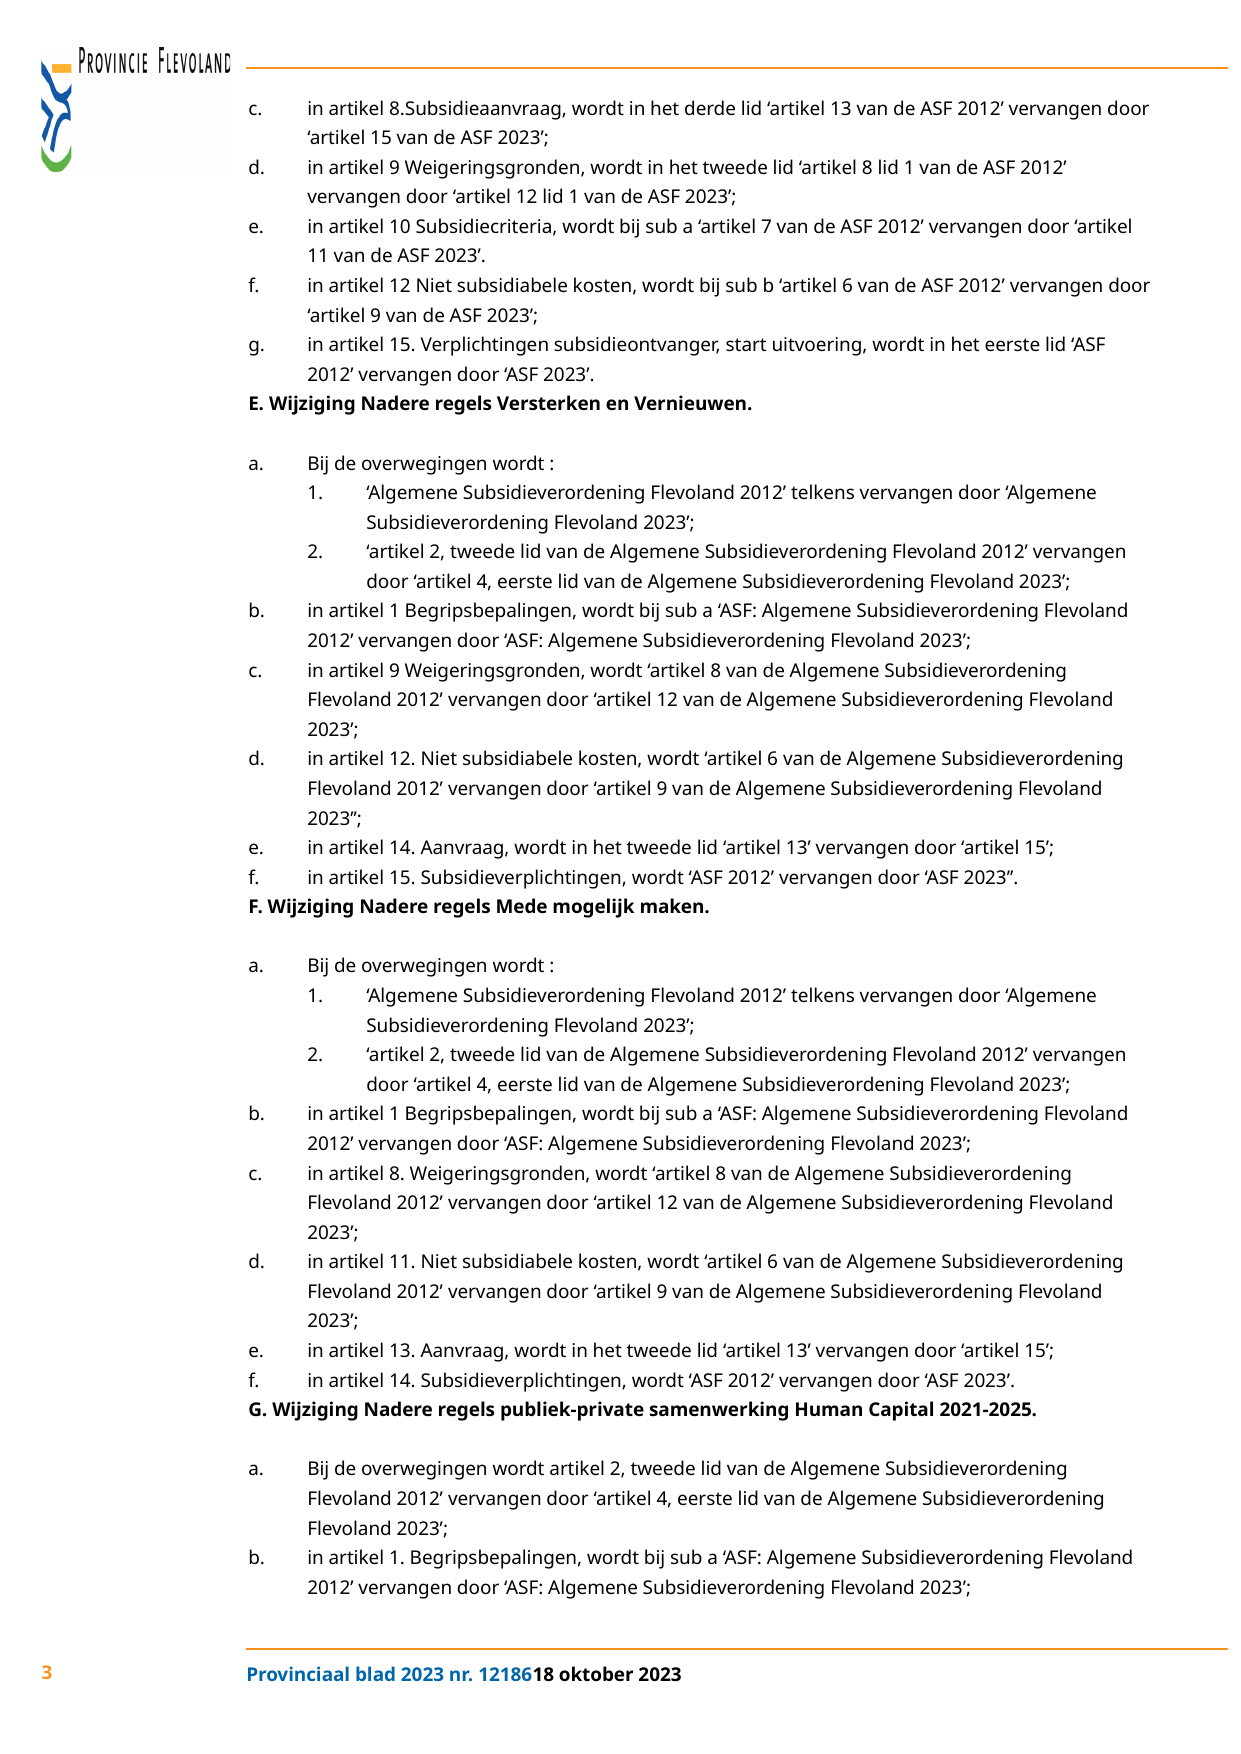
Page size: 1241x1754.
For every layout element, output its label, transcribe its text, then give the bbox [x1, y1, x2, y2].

text F. Wijziging Nadere regels Mede mogelijk maken. [248, 893, 1152, 919]
list in artikel 1 Begripsbepalingen, wordt bij sub a ‘ASF: Algemene Subsidieverordening Flevoland 2012’ vervangen door ‘ASF: Algemene Subsidieverordening Flevoland 2023’; [248, 1101, 1152, 1156]
list in artikel 15. Verplichtingen subsidieontvanger, start uitvoering, wordt in het eerste lid ‘ASF 2012’ vervangen door ‘ASF 2023’. [248, 331, 1152, 387]
list in artikel 14. Subsidieverplichtingen, wordt ‘ASF 2012’ vervangen door ‘ASF 2023’. [248, 1367, 1152, 1393]
list in artikel 9 Weigeringsgronden, wordt in het tweede lid ‘artikel 8 lid 1 van de ASF 2012’ vervangen door ‘artikel 12 lid 1 van de ASF 2023’; [248, 154, 1152, 209]
list ‘Algemene Subsidieverordening Flevoland 2012’ telkens vervangen door ‘Algemene Subsidieverordening Flevoland 2023’; [307, 982, 1152, 1038]
list in artikel 13. Aanvraag, wordt in het tweede lid ‘artikel 13’ vervangen door ‘artikel 15’; [248, 1337, 1152, 1363]
list ‘Algemene Subsidieverordening Flevoland 2012’ telkens vervangen door ‘Algemene Subsidieverordening Flevoland 2023’; [307, 479, 1152, 535]
list Bij de overwegingen wordt artikel 2, tweede lid van de Algemene Subsidieverordening Flevoland 2012’ vervangen door ‘artikel 4, eerste lid van de Algemene Subsidieverordening Flevoland 2023’; [248, 1456, 1152, 1541]
list ‘artikel 2, tweede lid van de Algemene Subsidieverordening Flevoland 2012’ vervangen door ‘artikel 4, eerste lid van de Algemene Subsidieverordening Flevoland 2023’; [307, 1041, 1152, 1097]
list in artikel 14. Aanvraag, wordt in het tweede lid ‘artikel 13’ vervangen door ‘artikel 15’; [248, 834, 1152, 860]
list in artikel 11. Niet subsidiabele kosten, wordt ‘artikel 6 van de Algemene Subsidieverordening Flevoland 2012’ vervangen door ‘artikel 9 van de Algemene Subsidieverordening Flevoland 2023’; [248, 1248, 1152, 1333]
list in artikel 1 Begripsbepalingen, wordt bij sub a ‘ASF: Algemene Subsidieverordening Flevoland 2012’ vervangen door ‘ASF: Algemene Subsidieverordening Flevoland 2023’; [248, 598, 1152, 653]
text E. Wijziging Nadere regels Versterken en Vernieuwen. [248, 391, 1152, 416]
list in artikel 8. Weigeringsgronden, wordt ‘artikel 8 van de Algemene Subsidieverordening Flevoland 2012’ vervangen door ‘artikel 12 van de Algemene Subsidieverordening Flevoland 2023’; [248, 1160, 1152, 1245]
list in artikel 10 Subsidiecriteria, wordt bij sub a ‘artikel 7 van de ASF 2012’ vervangen door ‘artikel 11 van de ASF 2023’. [248, 213, 1152, 268]
text G. Wijziging Nadere regels publiek-private samenwerking Human Capital 2021-2025. [248, 1396, 1152, 1422]
list in artikel 8.Subsidieaanvraag, wordt in het derde lid ‘artikel 13 van de ASF 2012’ vervangen door ‘artikel 15 van de ASF 2023’; [248, 95, 1152, 150]
list in artikel 12. Niet subsidiabele kosten, wordt ‘artikel 6 van de Algemene Subsidieverordening Flevoland 2012’ vervangen door ‘artikel 9 van de Algemene Subsidieverordening Flevoland 2023’’; [248, 746, 1152, 831]
list in artikel 12 Niet subsidiabele kosten, wordt bij sub b ‘artikel 6 van de ASF 2012’ vervangen door ‘artikel 9 van de ASF 2023’; [248, 272, 1152, 328]
list ‘artikel 2, tweede lid van de Algemene Subsidieverordening Flevoland 2012’ vervangen door ‘artikel 4, eerste lid van de Algemene Subsidieverordening Flevoland 2023’; [307, 538, 1152, 594]
picture [41, 47, 231, 172]
list Bij de overwegingen wordt : [248, 953, 1152, 978]
list in artikel 15. Subsidieverplichtingen, wordt ‘ASF 2012’ vervangen door ‘ASF 2023’’. [248, 864, 1152, 890]
list Bij de overwegingen wordt : [248, 450, 1152, 476]
list in artikel 1. Begripsbepalingen, wordt bij sub a ‘ASF: Algemene Subsidieverordening Flevoland 2012’ vervangen door ‘ASF: Algemene Subsidieverordening Flevoland 2023’; [248, 1544, 1152, 1600]
list in artikel 9 Weigeringsgronden, wordt ‘artikel 8 van de Algemene Subsidieverordening Flevoland 2012’ vervangen door ‘artikel 12 van de Algemene Subsidieverordening Flevoland 2023’; [248, 657, 1152, 742]
